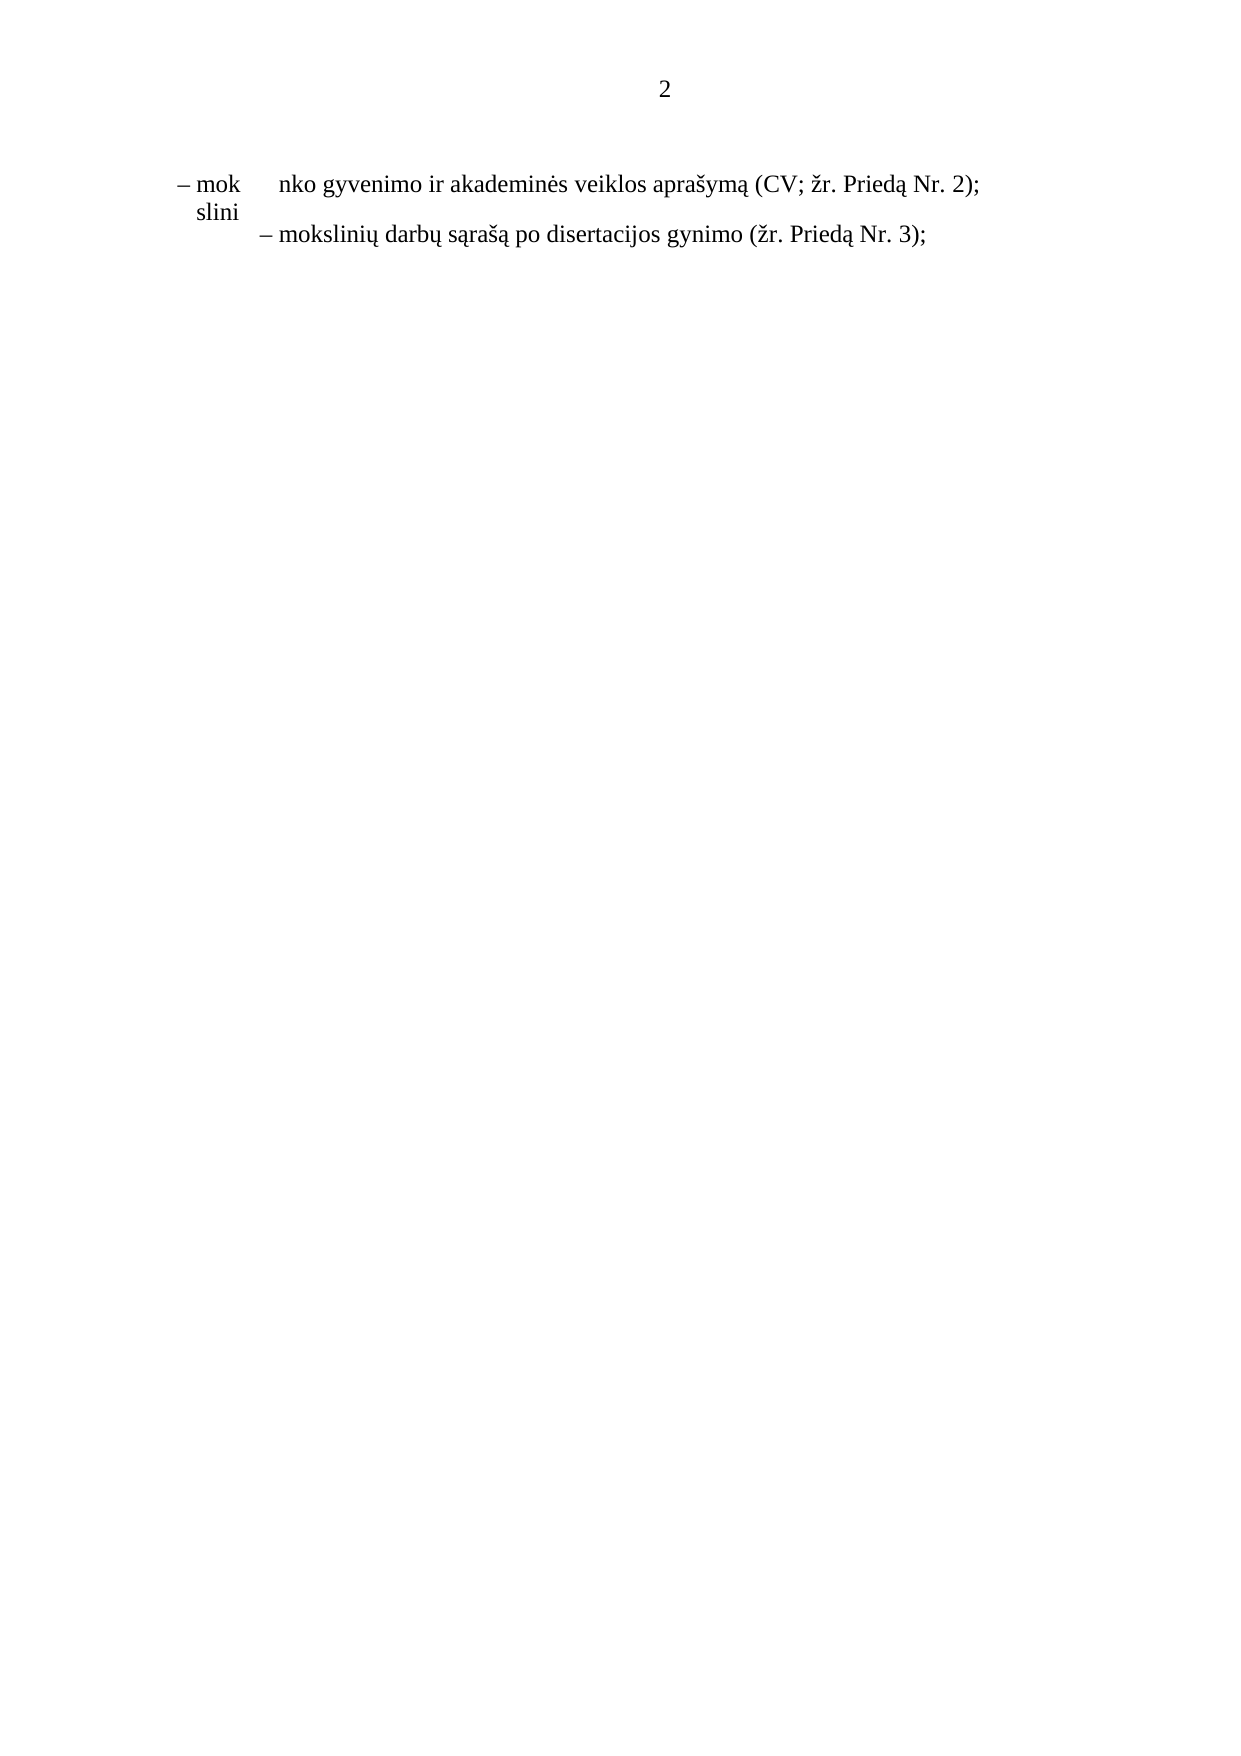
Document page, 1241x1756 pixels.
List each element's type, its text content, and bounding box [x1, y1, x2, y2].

list mokslinių darbų sąrašą po disertacijos gynimo (žr. Priedą Nr. 3); [259, 219, 1163, 247]
list mokslininko gyvenimo ir akademinės veiklos aprašymą (CV; žr. Priedą Nr. 2); [177, 169, 242, 226]
list mokslininko gyvenimo ir akademinės veiklos aprašymą (CV; žr. Priedą Nr. 2); [259, 169, 1163, 197]
